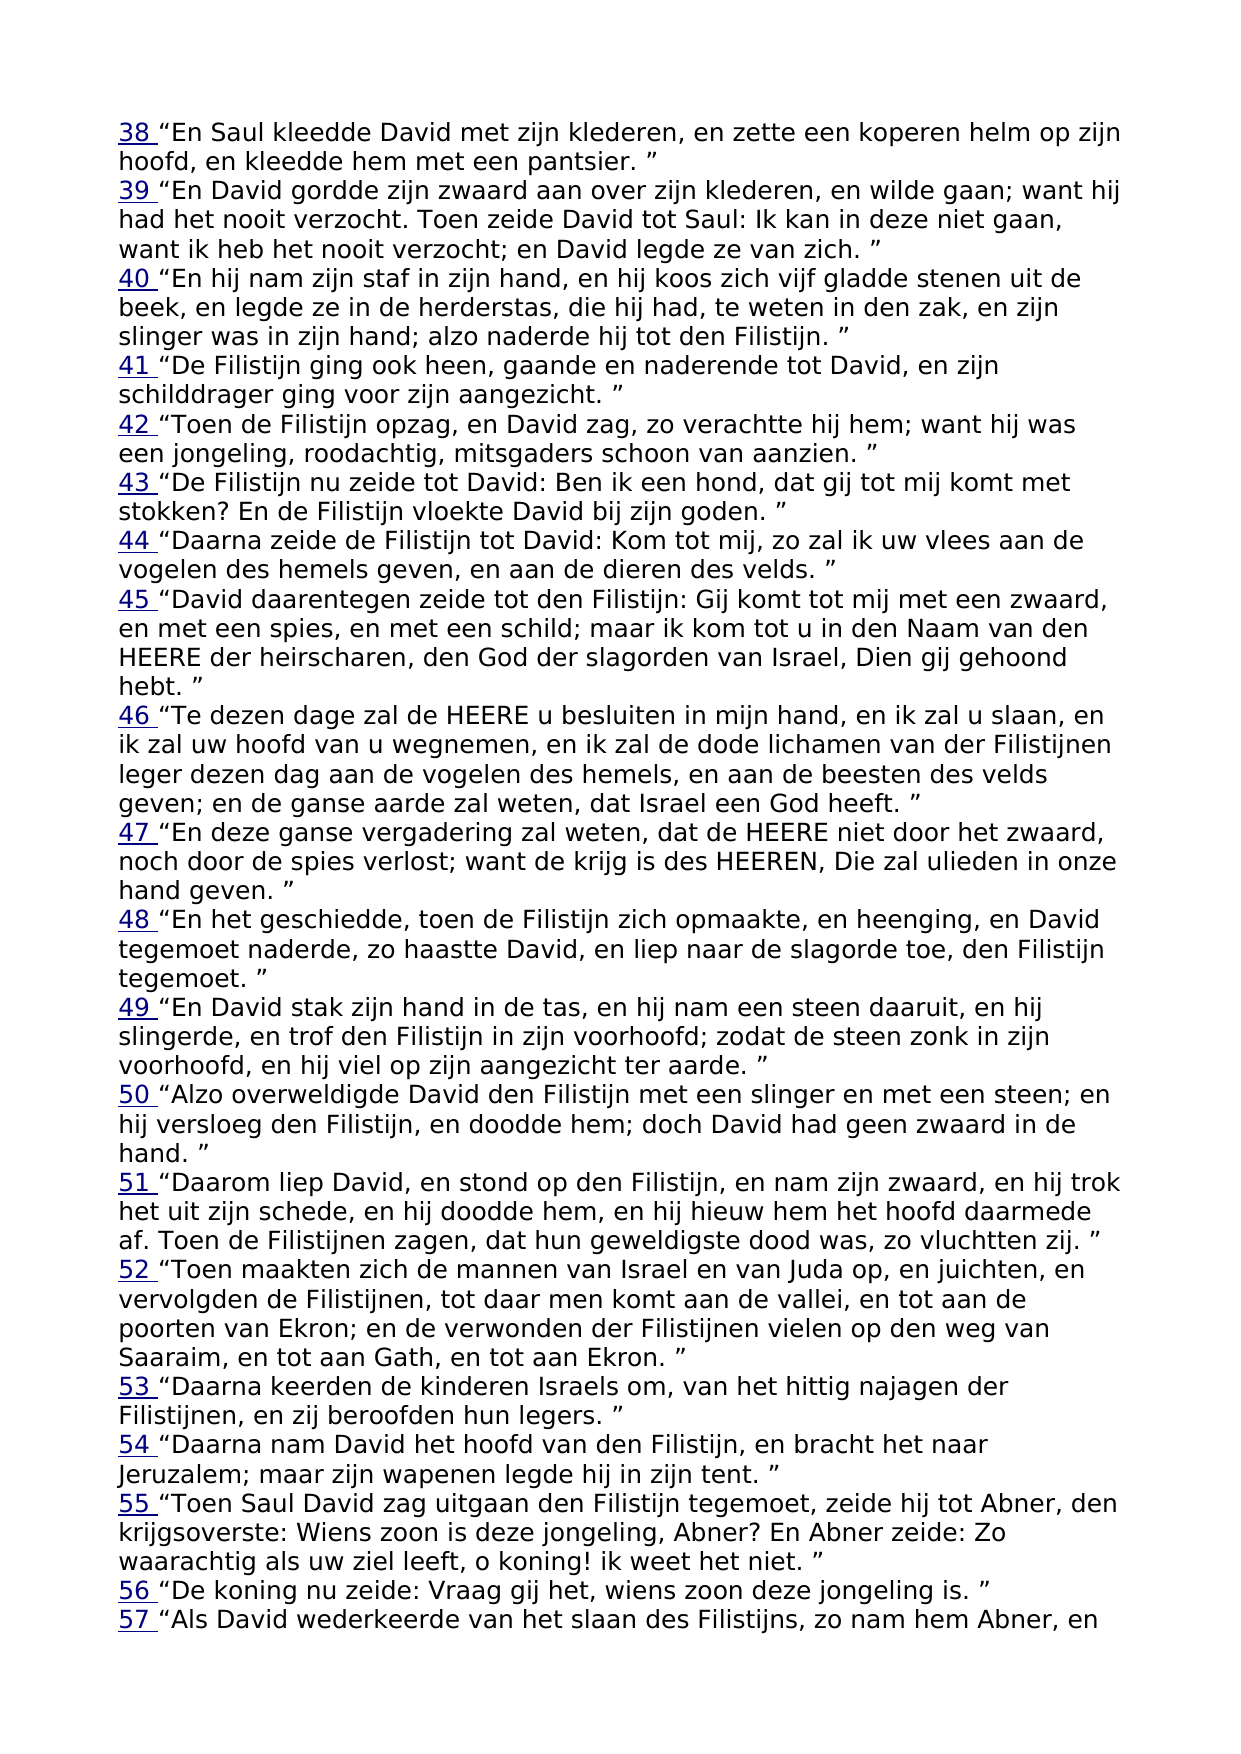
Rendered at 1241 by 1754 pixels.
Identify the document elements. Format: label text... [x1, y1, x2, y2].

text 38 “En Saul kleedde David met zijn klederen, en zette een koperen helm op zijn hoofd, en kleedde hem met een pantsier. ” 39 “En David gordde zijn zwaard aan over zijn klederen, en wilde gaan; want hij had het nooit verzocht. Toen zeide David tot Saul: Ik kan in deze niet gaan, want ik heb het nooit verzocht; en David legde ze van zich. ” 40 “En hij nam zijn staf in zijn hand, en hij koos zich vijf gladde stenen uit de beek, en legde ze in de herderstas, die hij had, te weten in den zak, en zijn slinger was in zijn hand; alzo naderde hij tot den Filistijn. ” 41 “De Filistijn ging ook heen, gaande en naderende tot David, en zijn schilddrager ging voor zijn aangezicht. ” 42 “Toen de Filistijn opzag, en David zag, zo verachtte hij hem; want hij was een jongeling, roodachtig, mitsgaders schoon van aanzien. ” 43 “De Filistijn nu zeide tot David: Ben ik een hond, dat gij tot mij komt met stokken? En de Filistijn vloekte David bij zijn goden. ” 44 “Daarna zeide de Filistijn tot David: Kom tot mij, zo zal ik uw vlees aan de vogelen des hemels geven, en aan de dieren des velds. ” 45 “David daarentegen zeide tot den Filistijn: Gij komt tot mij met een zwaard, en met een spies, en met een schild; maar ik kom tot u in den Naam van den HEERE der heirscharen, den God der slagorden van Israel, Dien gij gehoond hebt. ” 46 “Te dezen dage zal de HEERE u besluiten in mijn hand, en ik zal u slaan, en ik zal uw hoofd van u wegnemen, en ik zal de dode lichamen van der Filistijnen leger dezen dag aan de vogelen des hemels, en aan de beesten des velds geven; en de ganse aarde zal weten, dat Israel een God heeft. ” 47 “En deze ganse vergadering zal weten, dat de HEERE niet door het zwaard, noch door de spies verlost; want de krijg is des HEEREN, Die zal ulieden in onze hand geven. ” 48 “En het geschiedde, toen de Filistijn zich opmaakte, en heenging, en David tegemoet naderde, zo haastte David, en liep naar de slagorde toe, den Filistijn tegemoet. ” 49 “En David stak zijn hand in de tas, en hij nam een steen daaruit, en hij slingerde, en trof den Filistijn in zijn voorhoofd; zodat de steen zonk in zijn voorhoofd, en hij viel op zijn aangezicht ter aarde. ” 50 “Alzo overweldigde David den Filistijn met een slinger en met een steen; en hij versloeg den Filistijn, en doodde hem; doch David had geen zwaard in de hand. ” 51 “Daarom liep David, en stond op den Filistijn, en nam zijn zwaard, en hij trok het uit zijn schede, en hij doodde hem, en hij hieuw hem het hoofd daarmede af. Toen de Filistijnen zagen, dat hun geweldigste dood was, zo vluchtten zij. ” 52 “Toen maakten zich de mannen van Israel en van Juda op, en juichten, en vervolgden de Filistijnen, tot daar men komt aan de vallei, en tot aan de poorten van Ekron; en de verwonden der Filistijnen vielen op den weg van Saaraim, en tot aan Gath, en tot aan Ekron. ” 53 “Daarna keerden de kinderen Israels om, van het hittig najagen der Filistijnen, en zij beroofden hun legers. ” 54 “Daarna nam David het hoofd van den Filistijn, en bracht het naar Jeruzalem; maar zijn wapenen legde hij in zijn tent. ” 55 “Toen Saul David zag uitgaan den Filistijn tegemoet, zeide hij tot Abner, den krijgsoverste: Wiens zoon is deze jongeling, Abner? En Abner zeide: Zo waarachtig als uw ziel leeft, o koning! ik weet het niet. ” 56 “De koning nu zeide: Vraag gij het, wiens zoon deze jongeling is. ” 57 “Als David wederkeerde van het slaan des Filistijns, zo nam hem Abner, en [118, 118, 1122, 1635]
